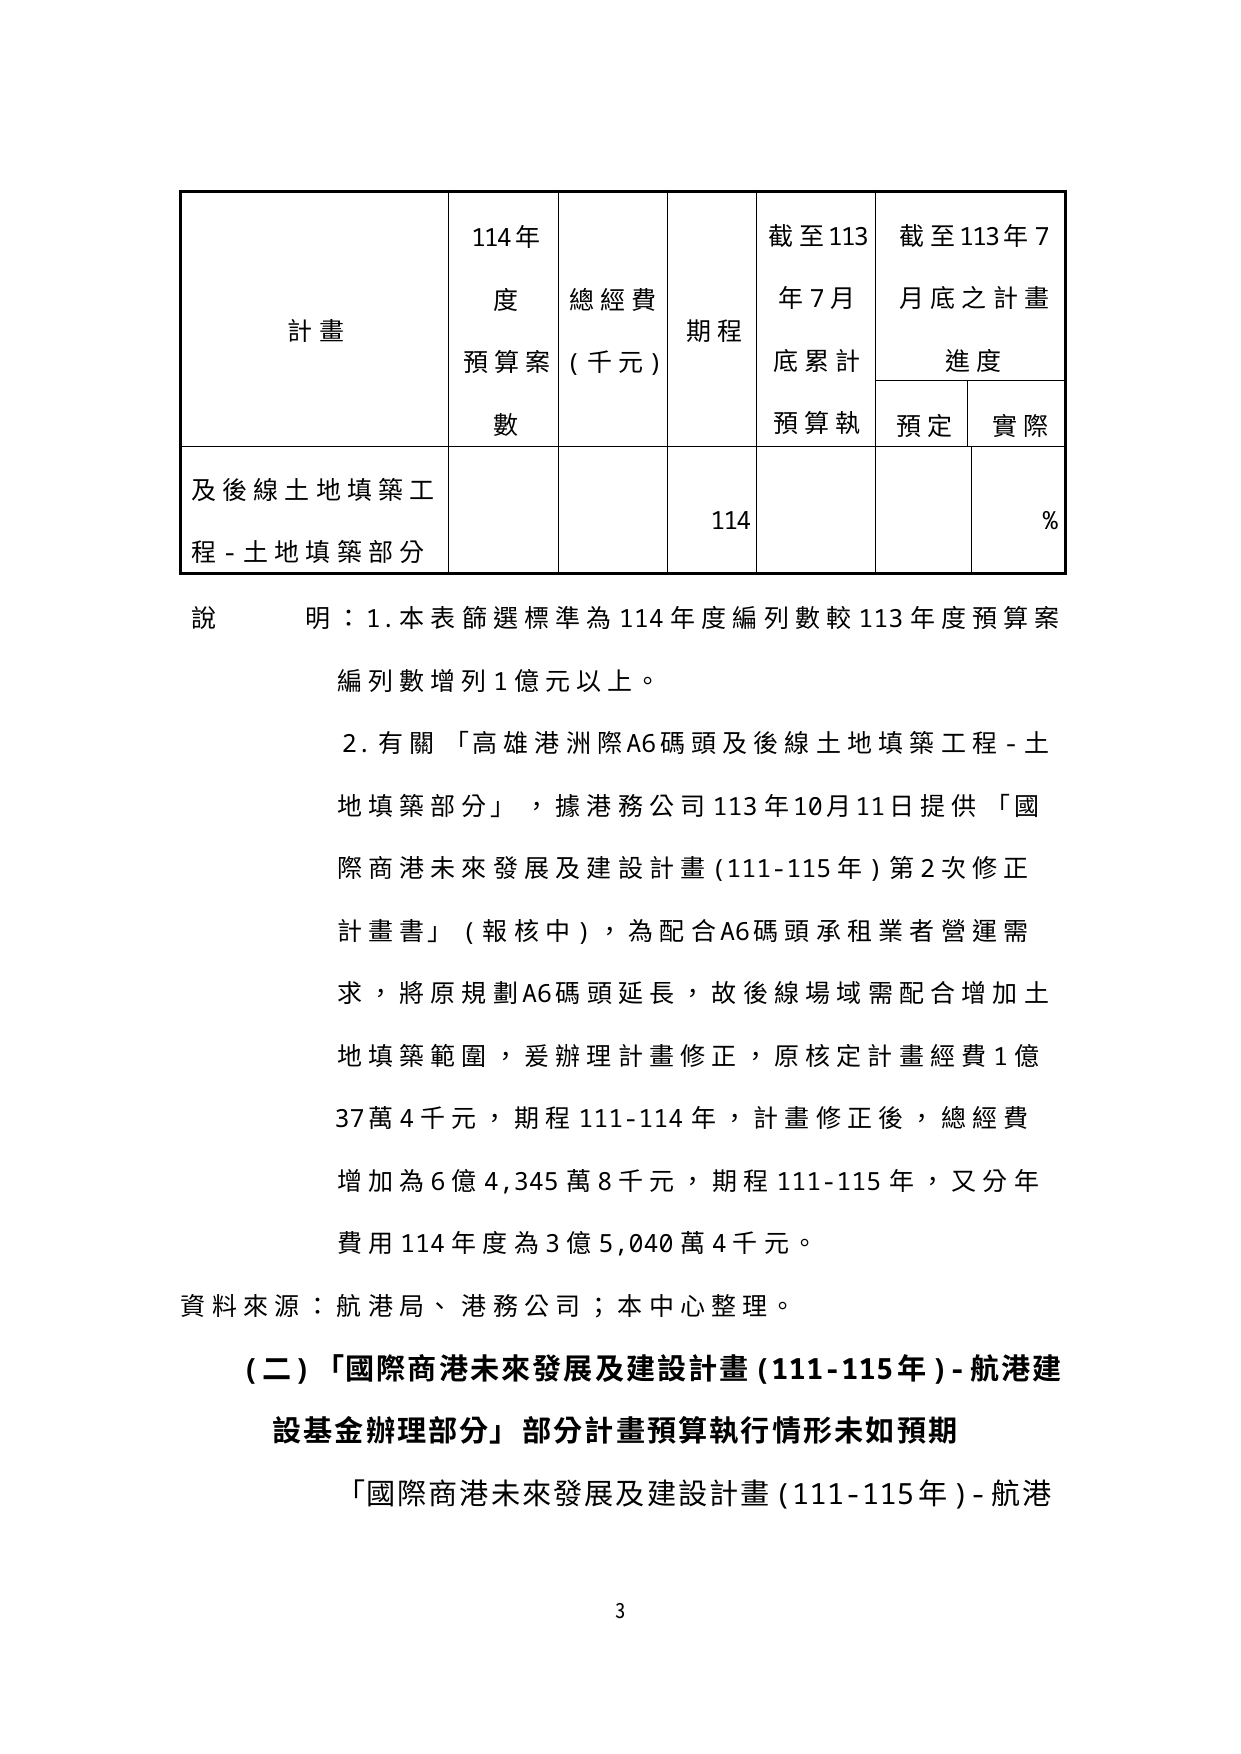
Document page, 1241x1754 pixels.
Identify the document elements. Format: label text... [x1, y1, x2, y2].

text (二)「國際商港未來發展及建設計畫(111-115年)-航港建設基金辦理部分」部分計畫預算執行情形未如預期 [236, 1325, 1063, 1450]
table_cell % [972, 447, 1064, 572]
text 2.有關「高雄港洲際A6碼頭及後線土地填築工程-土地填築部分」，據港務公司113年10月11日提供「國際商港未來發展及建設計畫(111-115年)第2次修正計畫書」(報核中)，為配合A6碼頭承租業者營運需求，將原規劃A6碼頭延長，故後線場域需配合增加土地填築範圍，爰辦理計畫修正，原核定計畫經費1億37萬4千元，期程111-114年，計畫修正後，總經費增加為6億4,345萬8千元，期程111-115年，又分年費用114年度為3億5,040萬4千元。 [179, 700, 1061, 1262]
table_cell [559, 447, 667, 572]
text 資料來源：航港局、港務公司；本中心整理。 [177, 1262, 1078, 1325]
table_cell 預定 [876, 381, 967, 446]
table_cell 114 [668, 447, 756, 572]
text 「國際商港未來發展及建設計畫(111-115年)-航港 [266, 1450, 1063, 1512]
table_header 截至113年7月底之計畫進度 [876, 193, 1064, 380]
table_cell 101.85% [757, 447, 875, 572]
table_header 期程 [668, 193, 756, 446]
table_header 截至113年7月底累計預算執行率 [757, 193, 875, 446]
table_cell [449, 447, 558, 572]
table_header 總經費 (千元) [559, 193, 667, 446]
text 說 明：1.本表篩選標準為114年度編列數較113年度預算案編列數增列1億元以上。 [180, 575, 1063, 700]
table_cell [876, 447, 971, 572]
table_header 計畫 [182, 193, 448, 446]
table_cell 實際 [968, 381, 1064, 446]
table_cell 及後線土地填築工程-土地填築部分 [182, 447, 448, 572]
table_header 114年度 預算案數 [449, 193, 558, 446]
